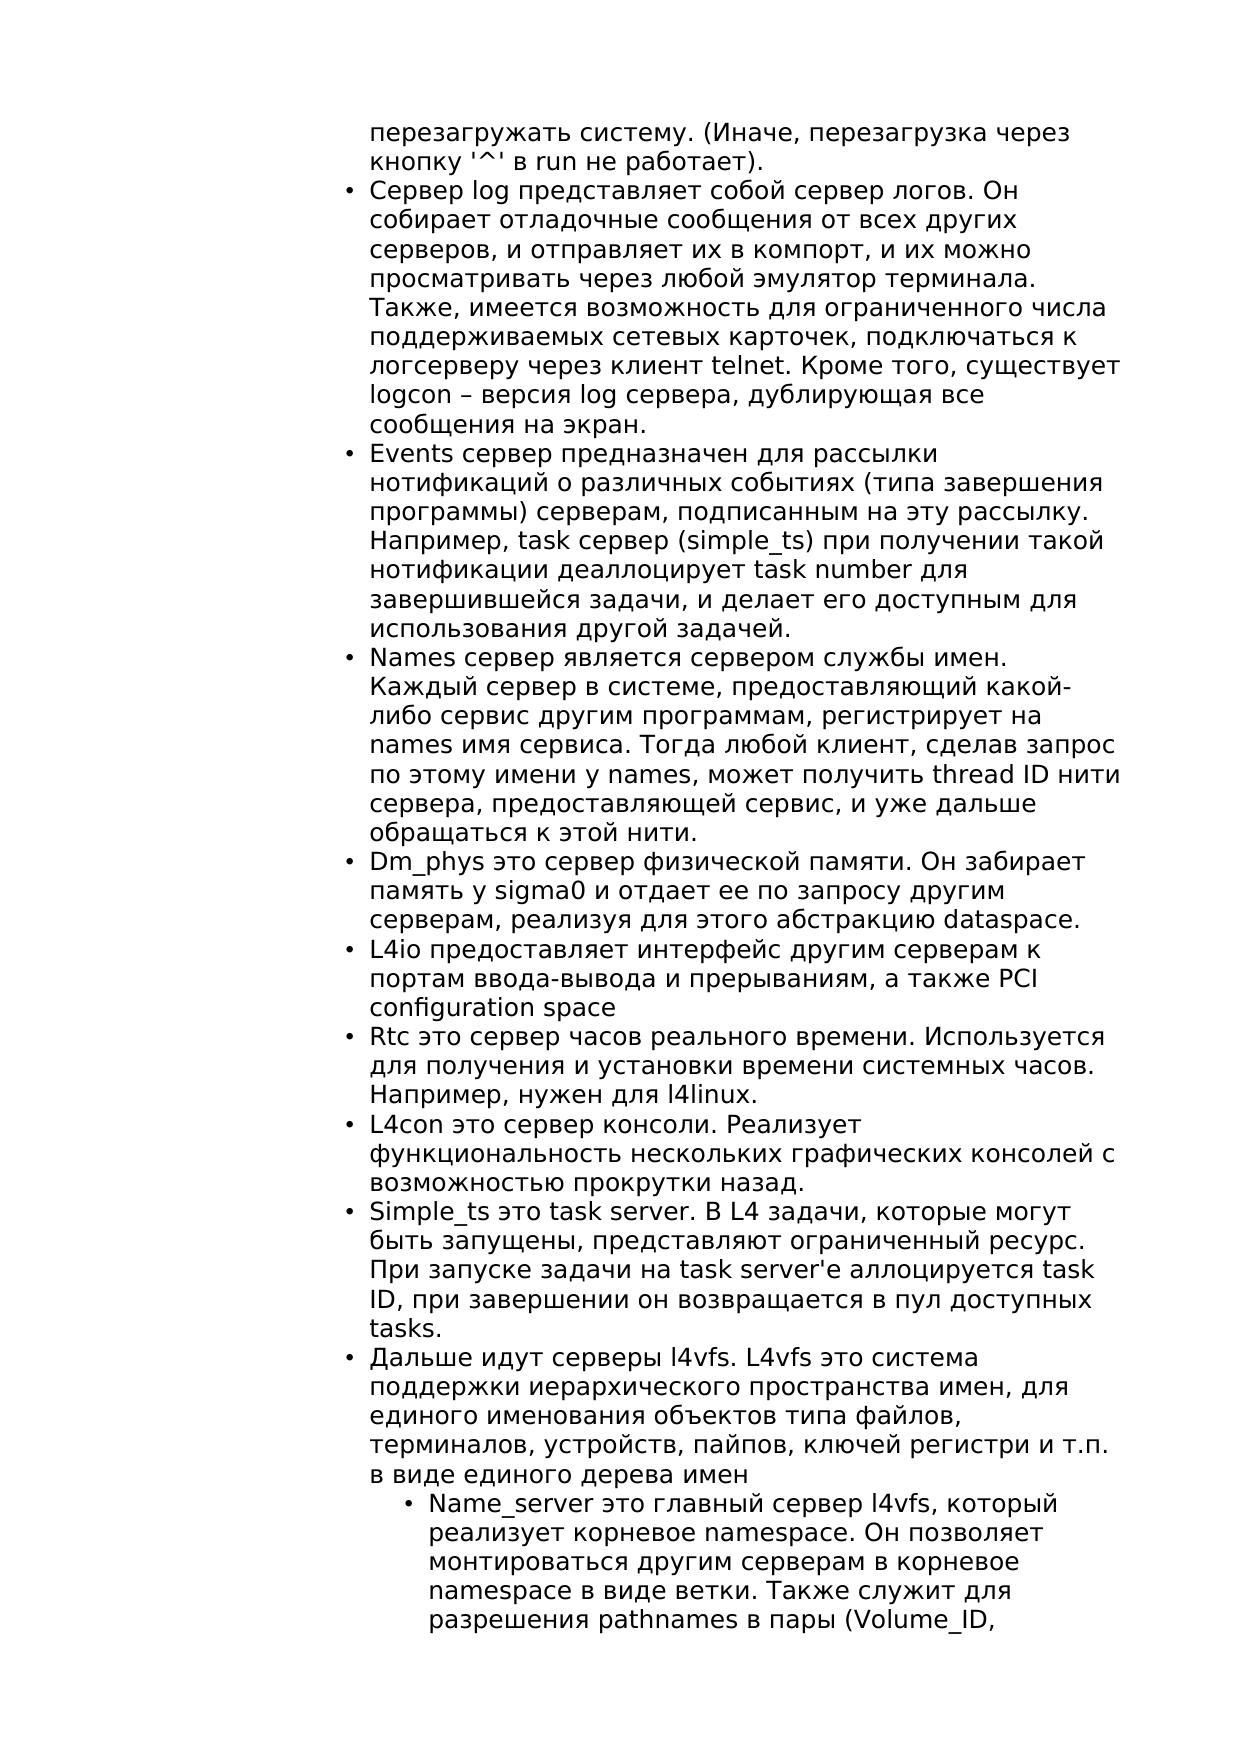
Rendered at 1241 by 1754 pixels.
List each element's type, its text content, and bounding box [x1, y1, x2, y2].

list Events сервер предназначен для рассылки нотификаций о различных событиях (типа завершения программы) серверам, подписанным на эту рассылку. Например, task сервер (simple_ts) при получении такой нотификации деаллоцирует task number для завершившейся задачи, и делает его доступным для использования другой задачей. [354, 439, 1122, 643]
list Дальше идут серверы l4vfs. L4vfs это система поддержки иерархического пространства имен, для единого именования объектов типа файлов, терминалов, устройств, пайпов, ключей регистри и т.п. в виде единого дерева имен [354, 1343, 1122, 1489]
list перезагружать систему. (Иначе, перезагрузка через кнопку '^' в run не работает). [354, 118, 1122, 176]
list Сервер log представляет собой сервер логов. Он собирает отладочные сообщения от всех других серверов, и отправляет их в компорт, и их можно просматривать через любой эмулятор терминала. Также, имеется возможность для ограниченного числа поддерживаемых сетевых карточек, подключаться к логсерверу через клиент telnet. Кроме того, существует logcon – версия log сервера, дублирующая все сообщения на экран. [354, 176, 1122, 439]
list Simple_ts это task server. В L4 задачи, которые могут быть запущены, представляют ограниченный ресурс. При запуске задачи на task server'е аллоцируется task ID, при завершении он возвращается в пул доступных tasks. [354, 1197, 1122, 1343]
list Names сервер является сервером службы имен. Каждый сервер в системе, предоставляющий какой-либо сервис другим программам, регистрирует на names имя сервиса. Тогда любой клиент, сделав запрос по этому имени у names, может получить thread ID нити сервера, предоставляющей сервис, и уже дальше обращаться к этой нити. [354, 643, 1122, 847]
list L4io предоставляет интерфейс другим серверам к портам ввода-вывода и прерываниям, а также PCI configuration space [354, 935, 1122, 1022]
list Name_server это главный сервер l4vfs, который реализует корневое namespace. Он позволяет монтироваться другим серверам в корневое namespace в виде ветки. Также служит для разрешения pathnames в пары (Volume_ID, [413, 1489, 1122, 1635]
list Rtc это сервер часов реального времени. Используется для получения и установки времени системных часов. Например, нужен для l4linux. [354, 1022, 1122, 1110]
list L4con это сервер консоли. Реализует функциональность нескольких графических консолей с возможностью прокрутки назад. [354, 1110, 1122, 1197]
list Dm_phys это сервер физической памяти. Он забирает память у sigma0 и отдает ее по запросу другим серверам, реализуя для этого абстракцию dataspace. [354, 847, 1122, 935]
